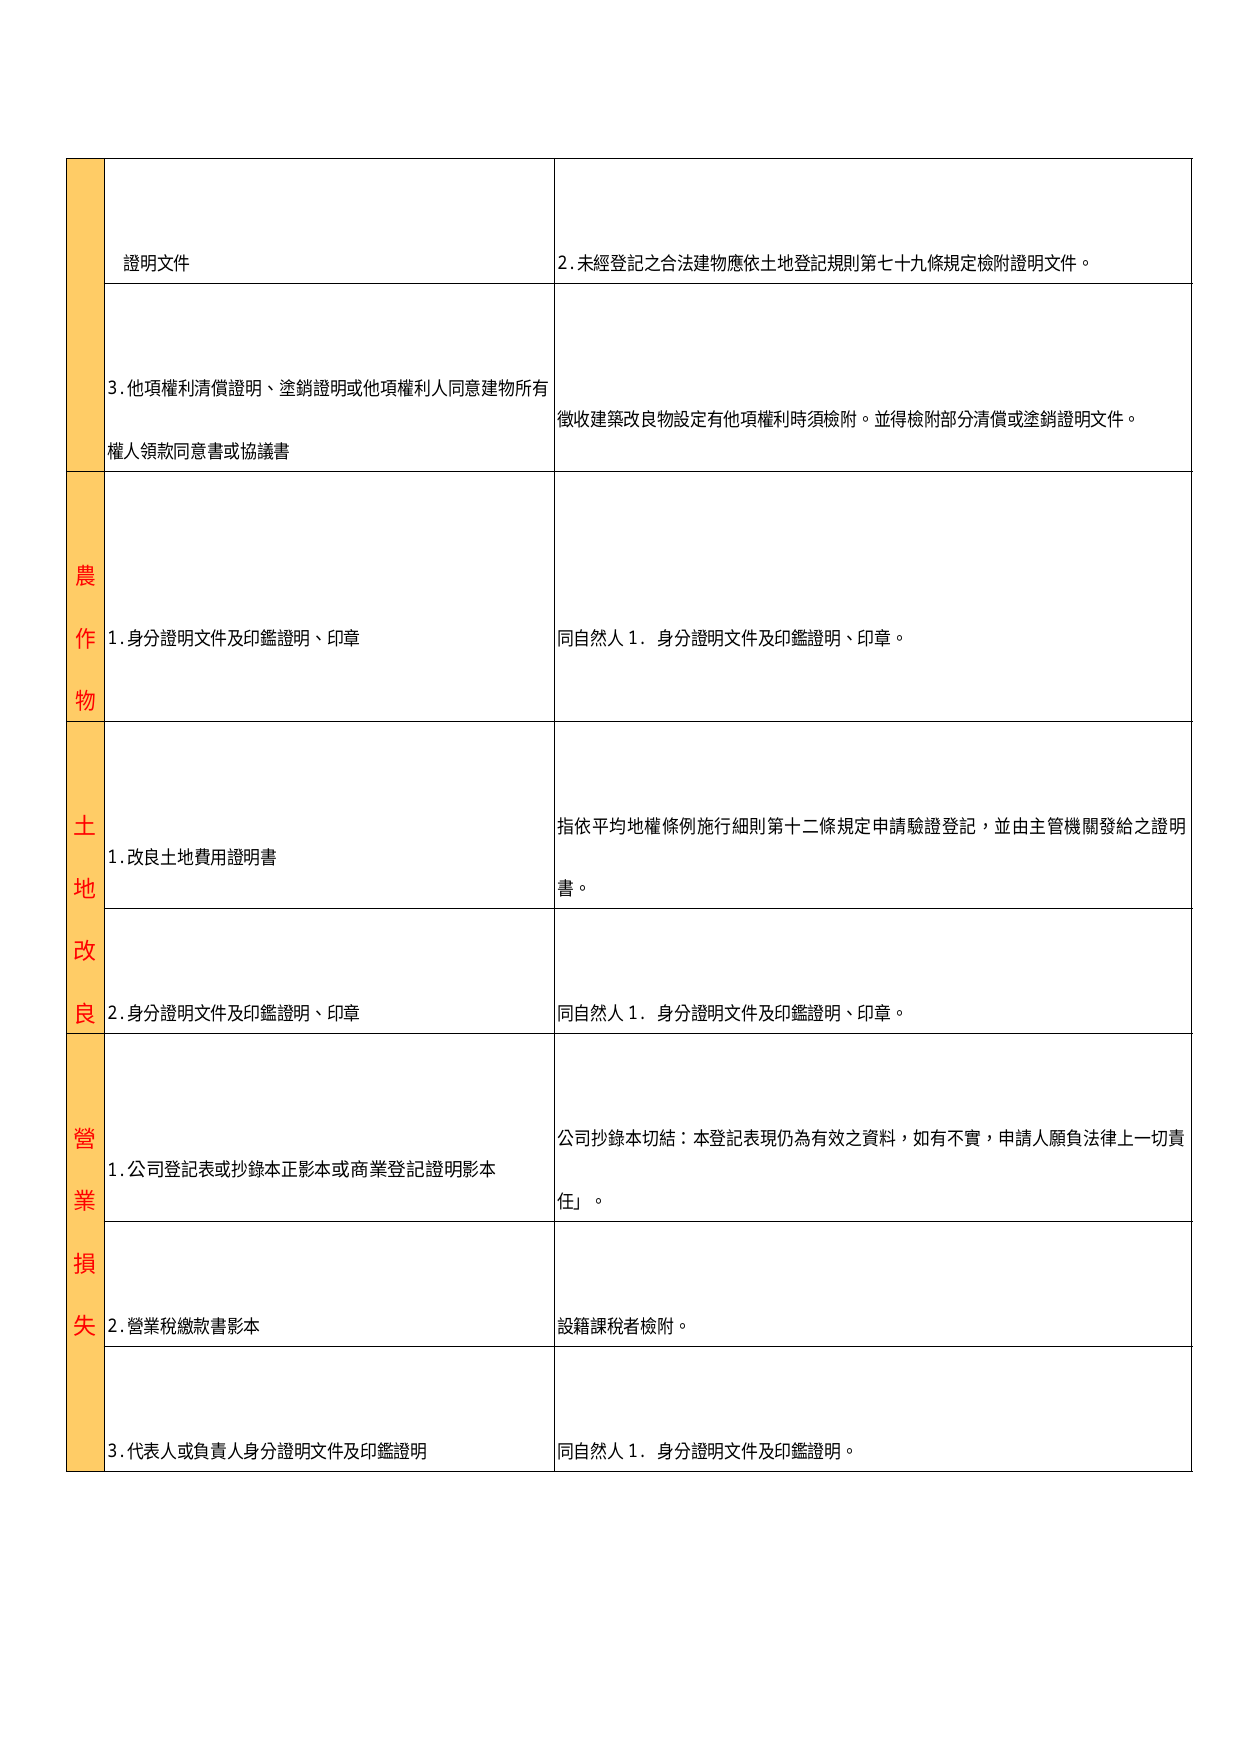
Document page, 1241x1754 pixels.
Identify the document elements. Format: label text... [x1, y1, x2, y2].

table_cell 3.他項權利清償證明、塗銷證明或他項權利人同意建物所有權人領款同意書或協議書 [105, 284, 554, 471]
table_cell 2.營業稅繳款書影本 [105, 1222, 554, 1346]
table_cell 設籍課稅者檢附。 [555, 1222, 1191, 1346]
table_cell 證明文件 [105, 159, 554, 283]
table_cell 同自然人1. 身分證明文件及印鑑證明、印章。 [555, 909, 1191, 1033]
table_cell 2.身分證明文件及印鑑證明、印章 [105, 909, 554, 1033]
table_cell 2.未經登記之合法建物應依土地登記規則第七十九條規定檢附證明文件。 [555, 159, 1191, 283]
table_cell 農 作 物 [67, 472, 104, 721]
table_cell 1.身分證明文件及印鑑證明、印章 [105, 472, 554, 721]
table_cell 1.公司登記表或抄錄本正影本或商業登記證明影本 [105, 1034, 554, 1221]
table_cell 指依平均地權條例施行細則第十二條規定申請驗證登記，並由主管機關發給之證明書。 [555, 722, 1191, 908]
table_cell 土 地 改 良 [67, 722, 104, 1033]
table_cell 營 業 損 失 [67, 1034, 104, 1471]
table_cell 徵收建築改良物設定有他項權利時須檢附。並得檢附部分清償或塗銷證明文件。 [555, 284, 1191, 471]
table_cell 同自然人1. 身分證明文件及印鑑證明、印章。 [555, 472, 1191, 721]
table_cell 1.改良土地費用證明書 [105, 722, 554, 908]
table_cell 同自然人1. 身分證明文件及印鑑證明。 [555, 1347, 1191, 1471]
table_cell [67, 159, 104, 471]
table_cell 公司抄錄本切結：本登記表現仍為有效之資料，如有不實，申請人願負法律上一切責任」。 [555, 1034, 1191, 1221]
table_cell 3.代表人或負責人身分證明文件及印鑑證明 [105, 1347, 554, 1471]
